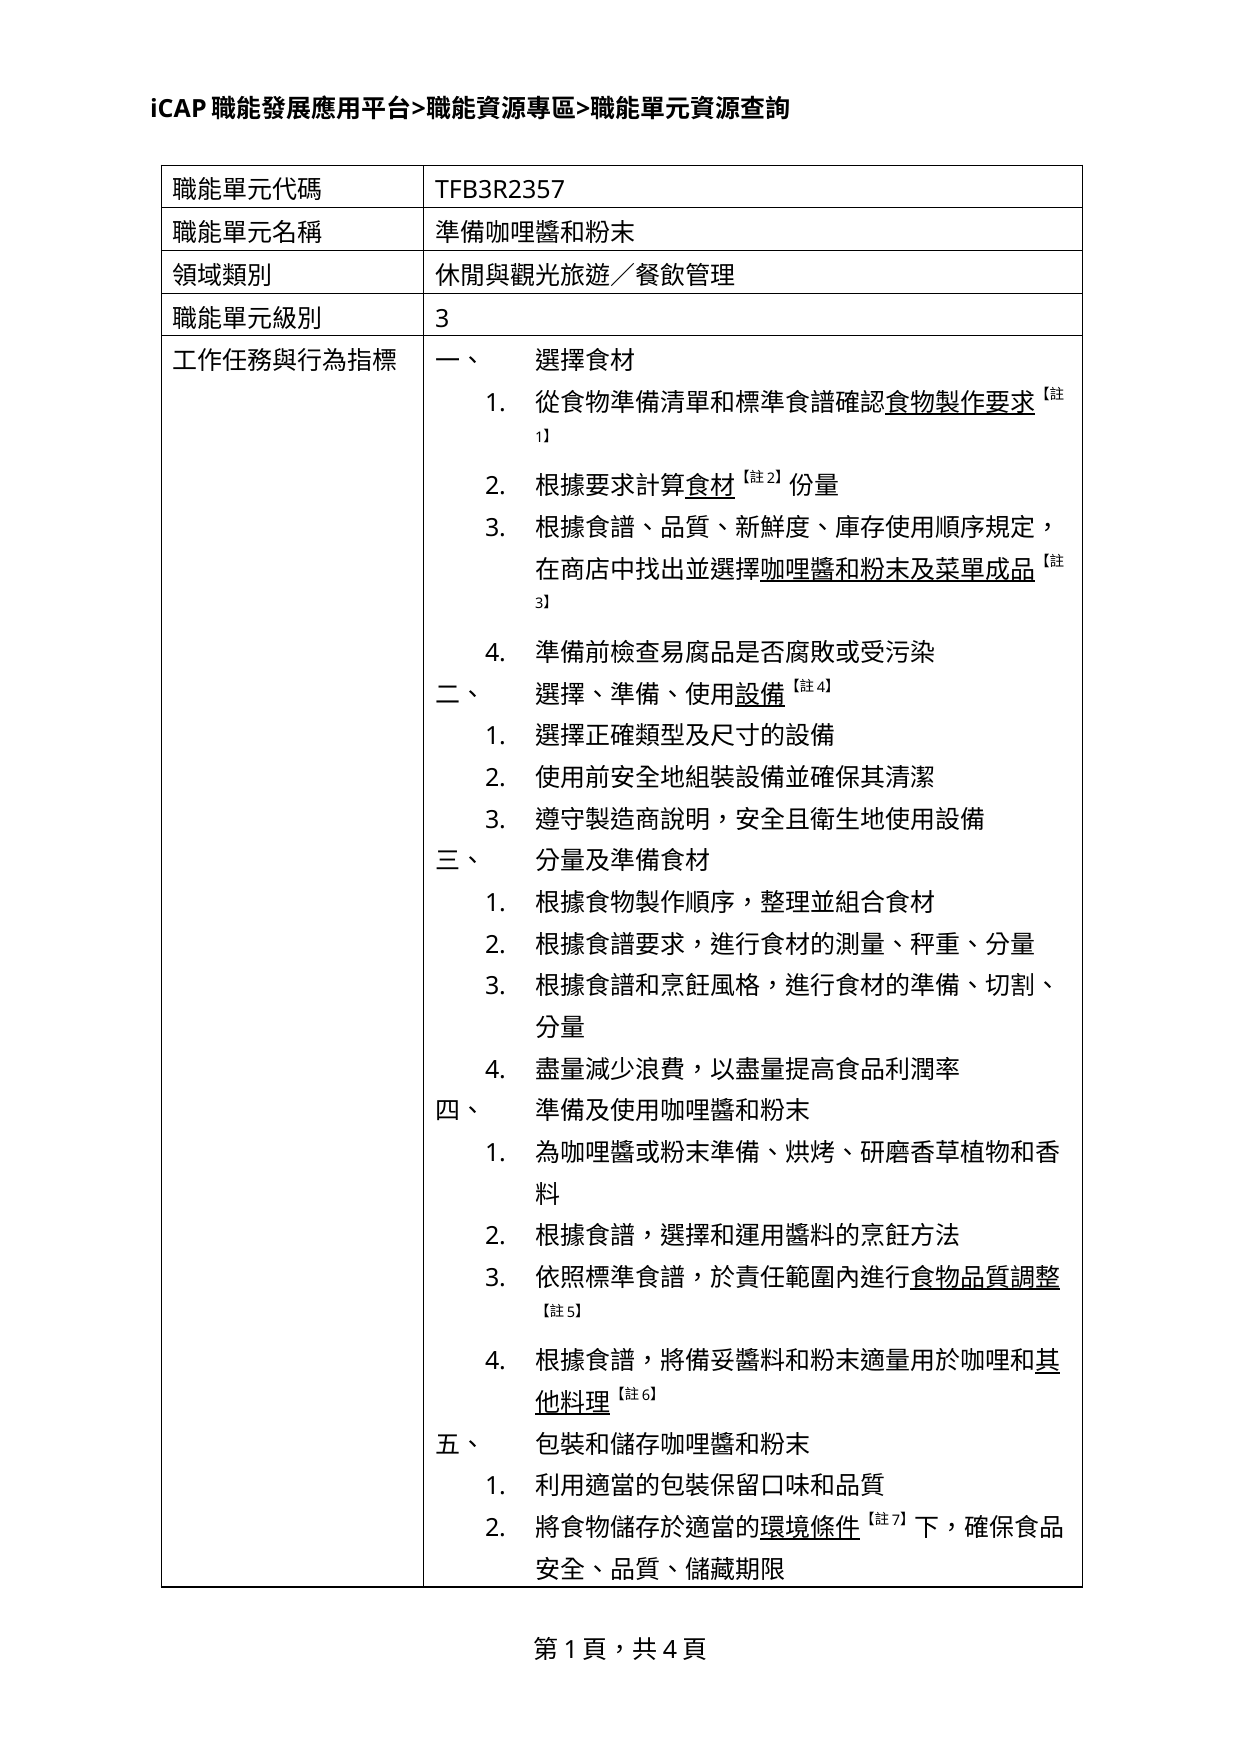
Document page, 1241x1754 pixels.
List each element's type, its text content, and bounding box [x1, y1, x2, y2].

table_cell 職能單元名稱 [162, 208, 423, 250]
table_cell 3 [424, 294, 1082, 335]
table_cell 工作任務與行為指標 [162, 336, 423, 1586]
table_cell 選擇食材 從食物準備清單和標準食譜確認食物製作要求【註1】 根據要求計算食材【註2】份量 根據食譜、品質、新鮮度、庫存使用順序規定，在商店中找出並選擇咖哩醬和粉末及菜單成品【註3】 準備前檢查易腐品是否腐敗或受污染 選擇、準備、使用設備【註4】 選擇正確類型及尺寸的設備 使用前安全地組裝設備並確保其清潔 遵守製造商說明，安全且衛生地使用設備 分量及準備食材 根據食物製作順序，整理並組合食材 根據食譜要求，進行食材的測量、秤重、分量 根據食譜和烹飪風格，進行食材的準備、切割、分量 盡量減少浪費，以盡量提高食品利潤率 準備及使用咖哩醬和粉末 為咖哩醬或粉末準備、烘烤、研磨香草植物和香料 根據食譜，選擇和運用醬料的烹飪方法 依照標準食譜，於責任範圍內進行食物品質調整【註5】 根據食譜，將備妥醬料和粉末適量用於咖哩和其他料理【註6】 包裝和儲存咖哩醬和粉末 利用適當的包裝保留口味和品質 將食物儲存於適當的環境條件【註7】下，確保食品安全、品質、儲藏期限 清潔工作區域，並根據組織程序、環境考慮、成本控制措施，丟棄或儲存剩餘及可再利用的副產品 [424, 336, 1082, 1586]
table_cell 準備咖哩醬和粉末 [424, 208, 1082, 250]
table_cell 職能單元級別 [162, 294, 423, 335]
table_cell 休閒與觀光旅遊／餐飲管理 [424, 251, 1082, 293]
table_cell 領域類別 [162, 251, 423, 293]
table_header TFB3R2357 [424, 166, 1082, 207]
table_header 職能單元代碼 [162, 166, 423, 207]
